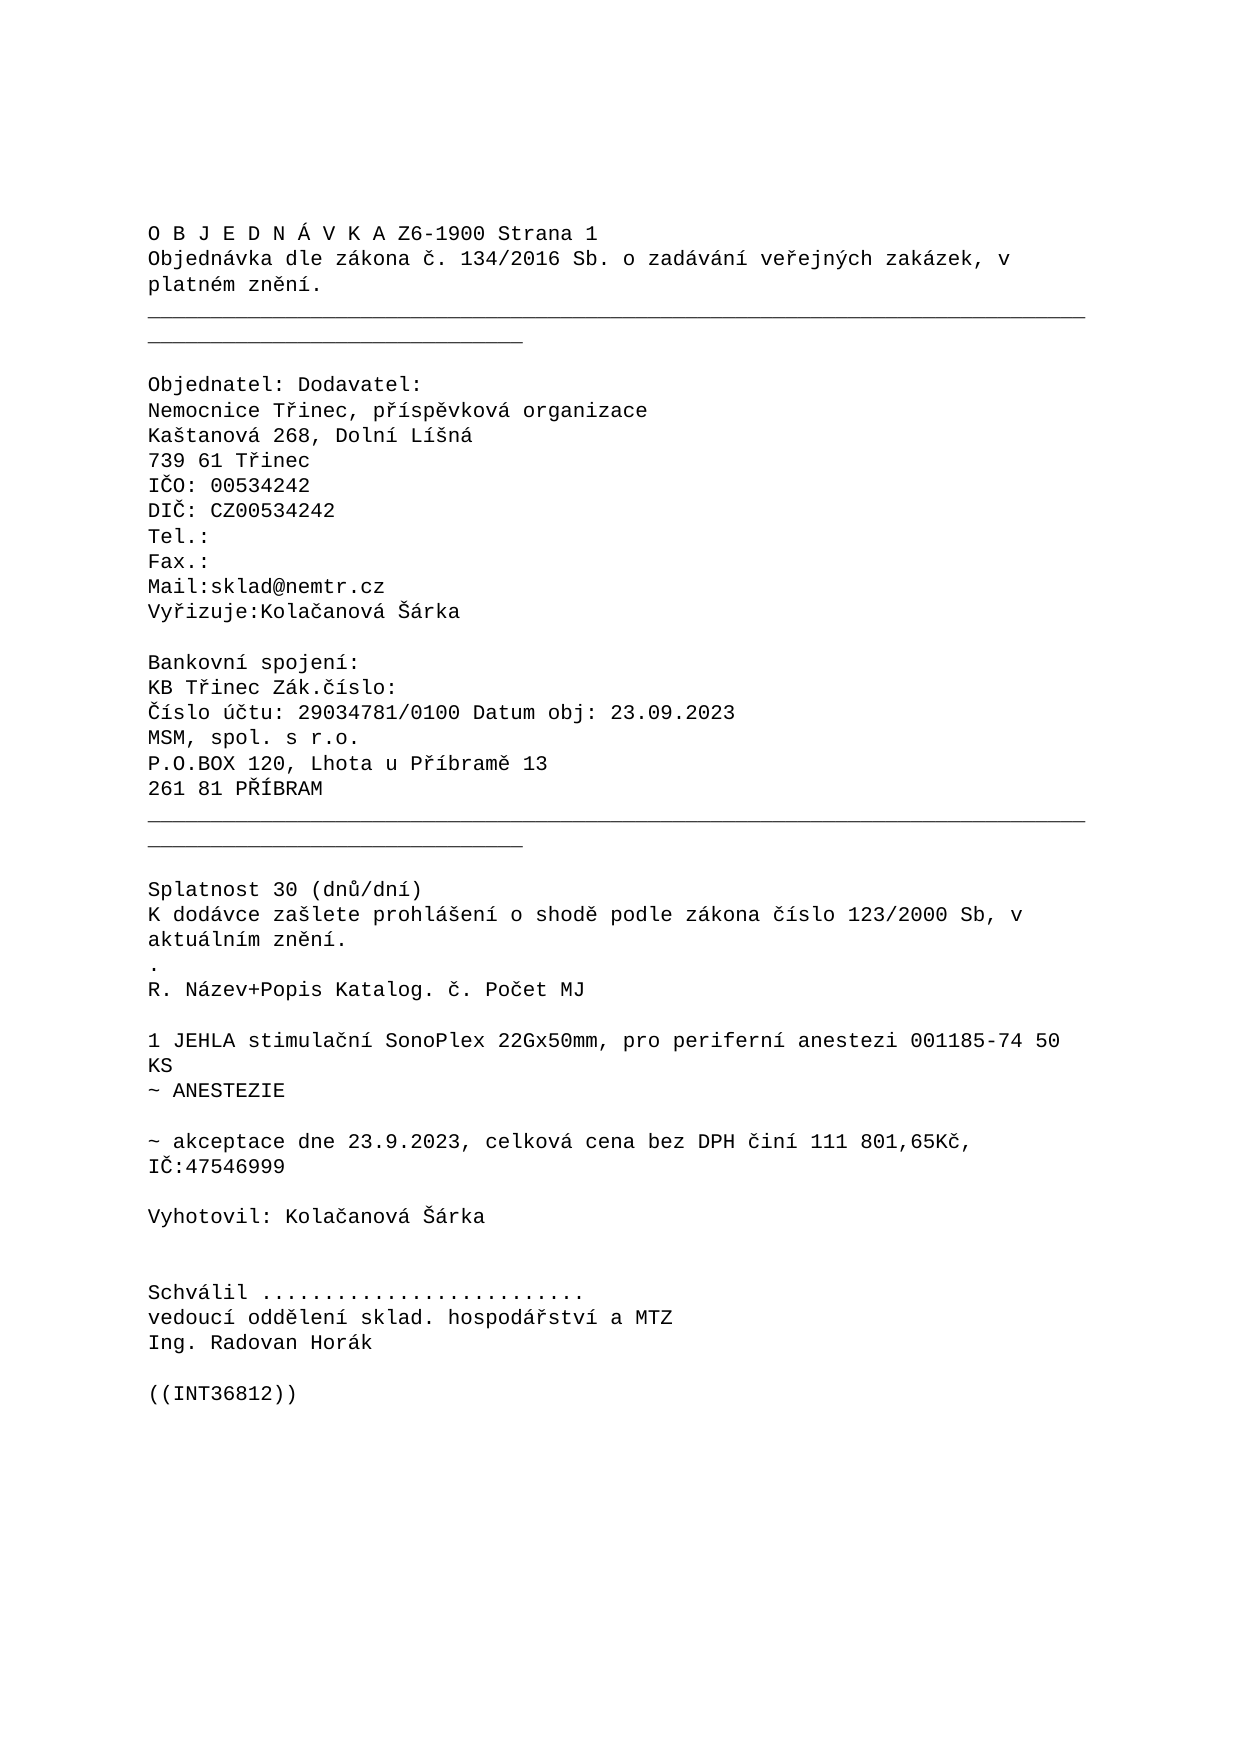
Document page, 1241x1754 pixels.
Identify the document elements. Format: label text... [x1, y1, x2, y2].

text O B J E D N Á V K A Z6-1900 Strana 1 Objednávka dle zákona č. 134/2016 Sb. o zadávání veřejných zakázek, v platném znění. _________________________________________________________________________________________________________ Objednatel: Dodavatel: Nemocnice Třinec, příspěvková organizace Kaštanová 268, Dolní Líšná 739 61 Třinec IČO: 00534242 DIČ: CZ00534242 Tel.: Fax.: Mail:sklad@nemtr.cz Vyřizuje:Kolačanová Šárka Bankovní spojení: KB Třinec Zák.číslo: Číslo účtu: 29034781/0100 Datum obj: 23.09.2023 MSM, spol. s r.o. P.O.BOX 120, Lhota u Příbramě 13 261 81 PŘÍBRAM _________________________________________________________________________________________________________ Splatnost 30 (dnů/dní) K dodávce zašlete prohlášení o shodě podle zákona číslo 123/2000 Sb, v aktuálním znění. . R. Název+Popis Katalog. č. Počet MJ 1 JEHLA stimulační SonoPlex 22Gx50mm, pro periferní anestezi 001185-74 50 KS ~ ANESTEZIE ~ akceptace dne 23.9.2023, celková cena bez DPH činí 111 801,65Kč, IČ:47546999 Vyhotovil: Kolačanová Šárka Schválil .......................... vedoucí oddělení sklad. hospodářství a MTZ Ing. Radovan Horák ((INT36812)) [148, 148, 1093, 1406]
